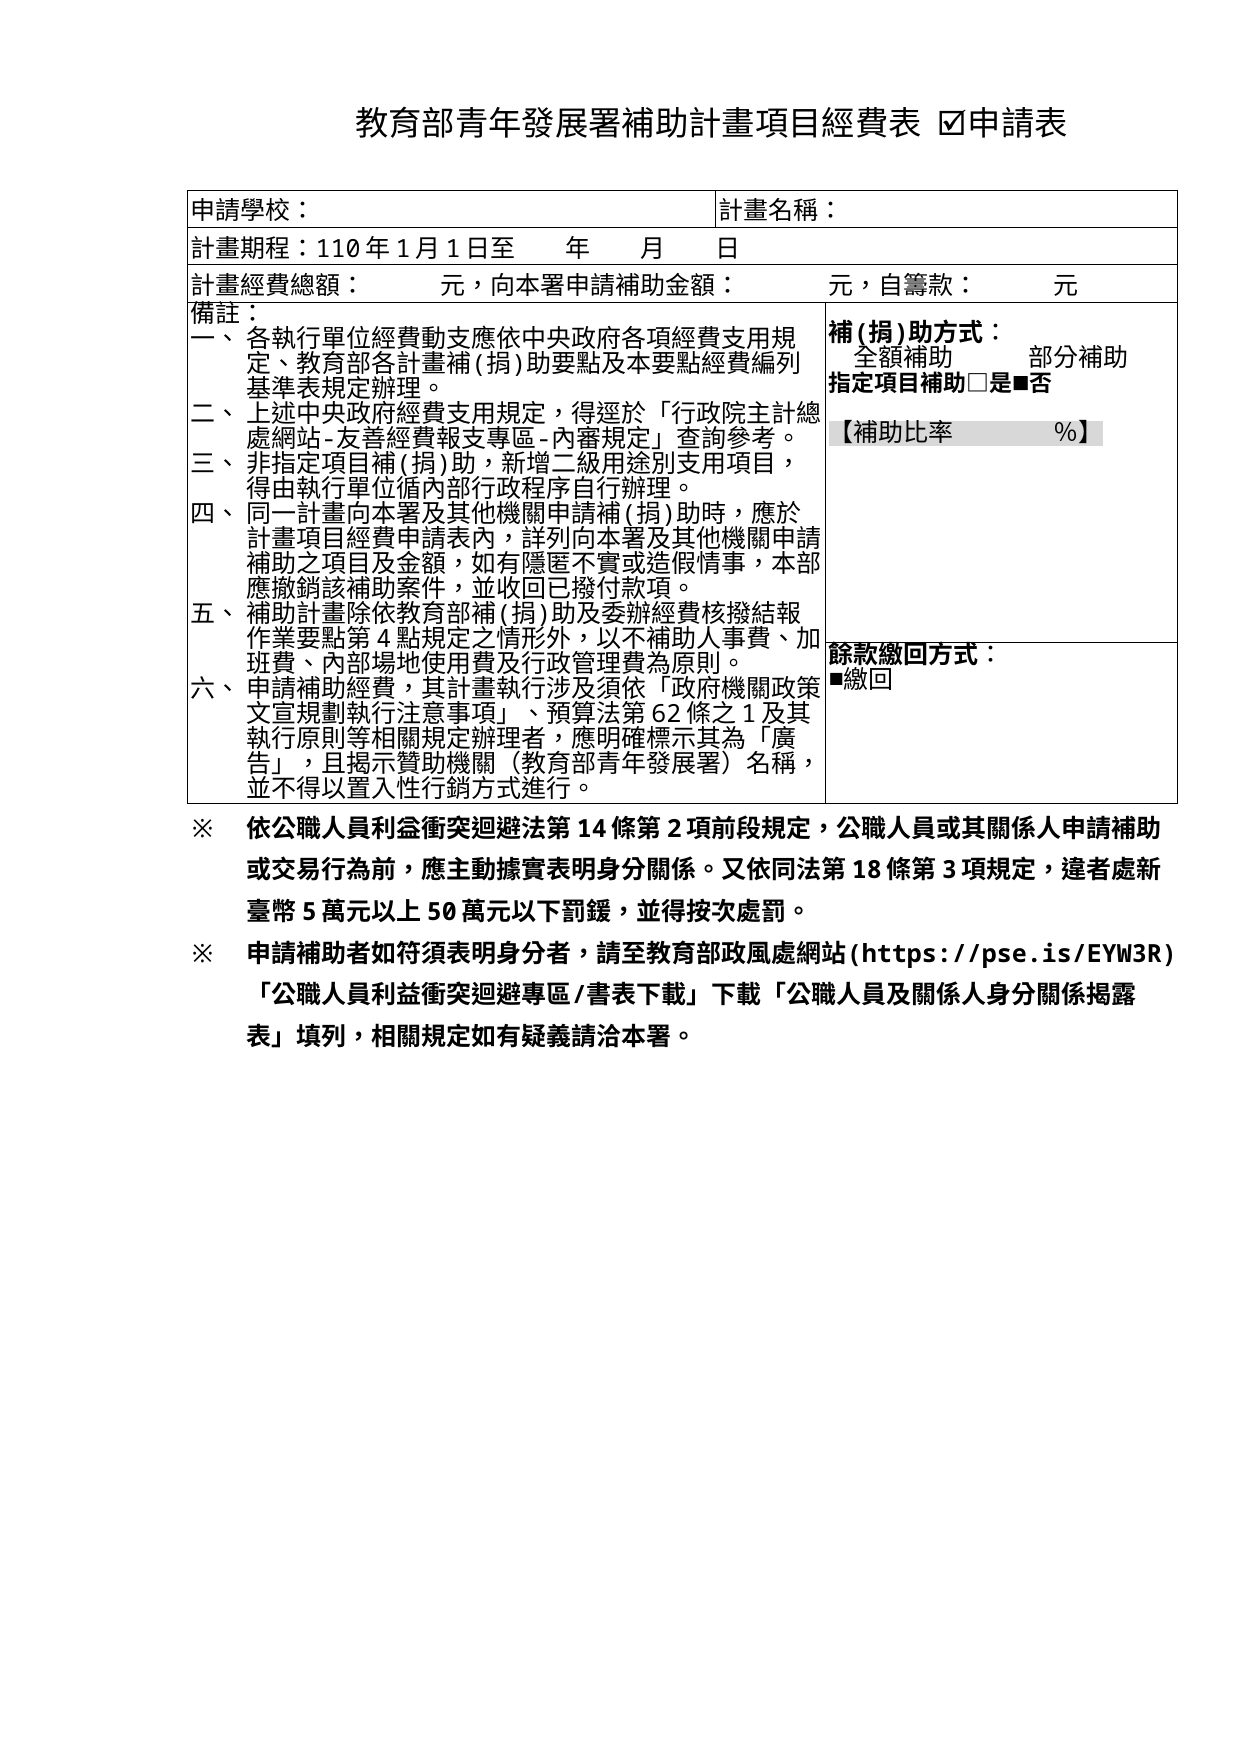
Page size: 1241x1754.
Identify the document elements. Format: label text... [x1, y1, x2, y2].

table_cell [394, 149, 599, 190]
table_cell [352, 149, 394, 190]
table_header [394, 75, 599, 108]
table_cell 教育部青年發展署補助計畫項目經費表 申請表 [352, 108, 1177, 149]
table_cell 備註： 各執行單位經費動支應依中央政府各項經費支用規定、教育部各計畫補(捐)助要點及本要點經費編列基準表規定辦理。 上述中央政府經費支用規定，得逕於「行政院主計總處網站-友善經費報支專區-內審規定」查詢參考。 非指定項目補(捐)助，新增二級用途別支用項目，得由執行單位循內部行政程序自行辦理。 同一計畫向本署及其他機關申請補(捐)助時，應於計畫項目經費申請表內，詳列向本署及其他機關申請補助之項目及金額，如有隱匿不實或造假情事，本部應撤銷該補助案件，並收回已撥付款項。 補助計畫除依教育部補(捐)助及委辦經費核撥結報作業要點第4點規定之情形外，以不補助人事費、加班費、內部場地使用費及行政管理費為原則。 申請補助經費，其計畫執行涉及須依「政府機關政策文宣規劃執行注意事項」、預算法第62條之1及其執行原則等相關規定辦理者，應明確標示其為「廣告」，且揭示贊助機關（教育部青年發展署）名稱，並不得以置入性行銷方式進行。 [188, 303, 825, 803]
table_cell 計畫期程：110年1月1日至 年 月 日 [188, 228, 1177, 264]
table_cell 補(捐)助方式： 全額補助 部分補助 指定項目補助□是否 【補助比率 ％】 [826, 303, 1177, 642]
table_cell 申請學校： [188, 191, 715, 227]
table_cell 餘款繳回方式： ■繳回 [826, 643, 1177, 803]
table_cell [188, 108, 352, 149]
table_cell [599, 149, 801, 190]
table_header [599, 75, 801, 108]
table_header [599, 1191, 802, 1224]
table_cell [188, 149, 352, 190]
table_header [353, 1191, 477, 1224]
table_cell [801, 149, 1177, 190]
list 申請補助者如符須表明身分者，請至教育部政風處網站(https://pse.is/EYW3R)「公職人員利益衝突迴避專區/書表下載」下載「公職人員及關係人身分關係揭露表」填列，相關規定如有疑義請洽本署。 [187, 929, 1177, 1054]
table_header [802, 1191, 1176, 1224]
list 依公職人員利益衝突迴避法第14條第2項前段規定，公職人員或其關係人申請補助或交易行為前，應主動據實表明身分關係。又依同法第18條第3項規定，違者處新臺幣5萬元以上50萬元以下罰鍰，並得按次處罰。 [187, 804, 1177, 929]
table_header [801, 75, 1177, 108]
table_header [477, 1191, 599, 1224]
table_header [188, 75, 352, 108]
table_header [352, 75, 394, 108]
table_cell 計畫名稱： [716, 191, 1177, 227]
table_cell 計畫經費總額： 元，向本署申請補助金額： 元，自籌款： 元 [188, 265, 1177, 302]
